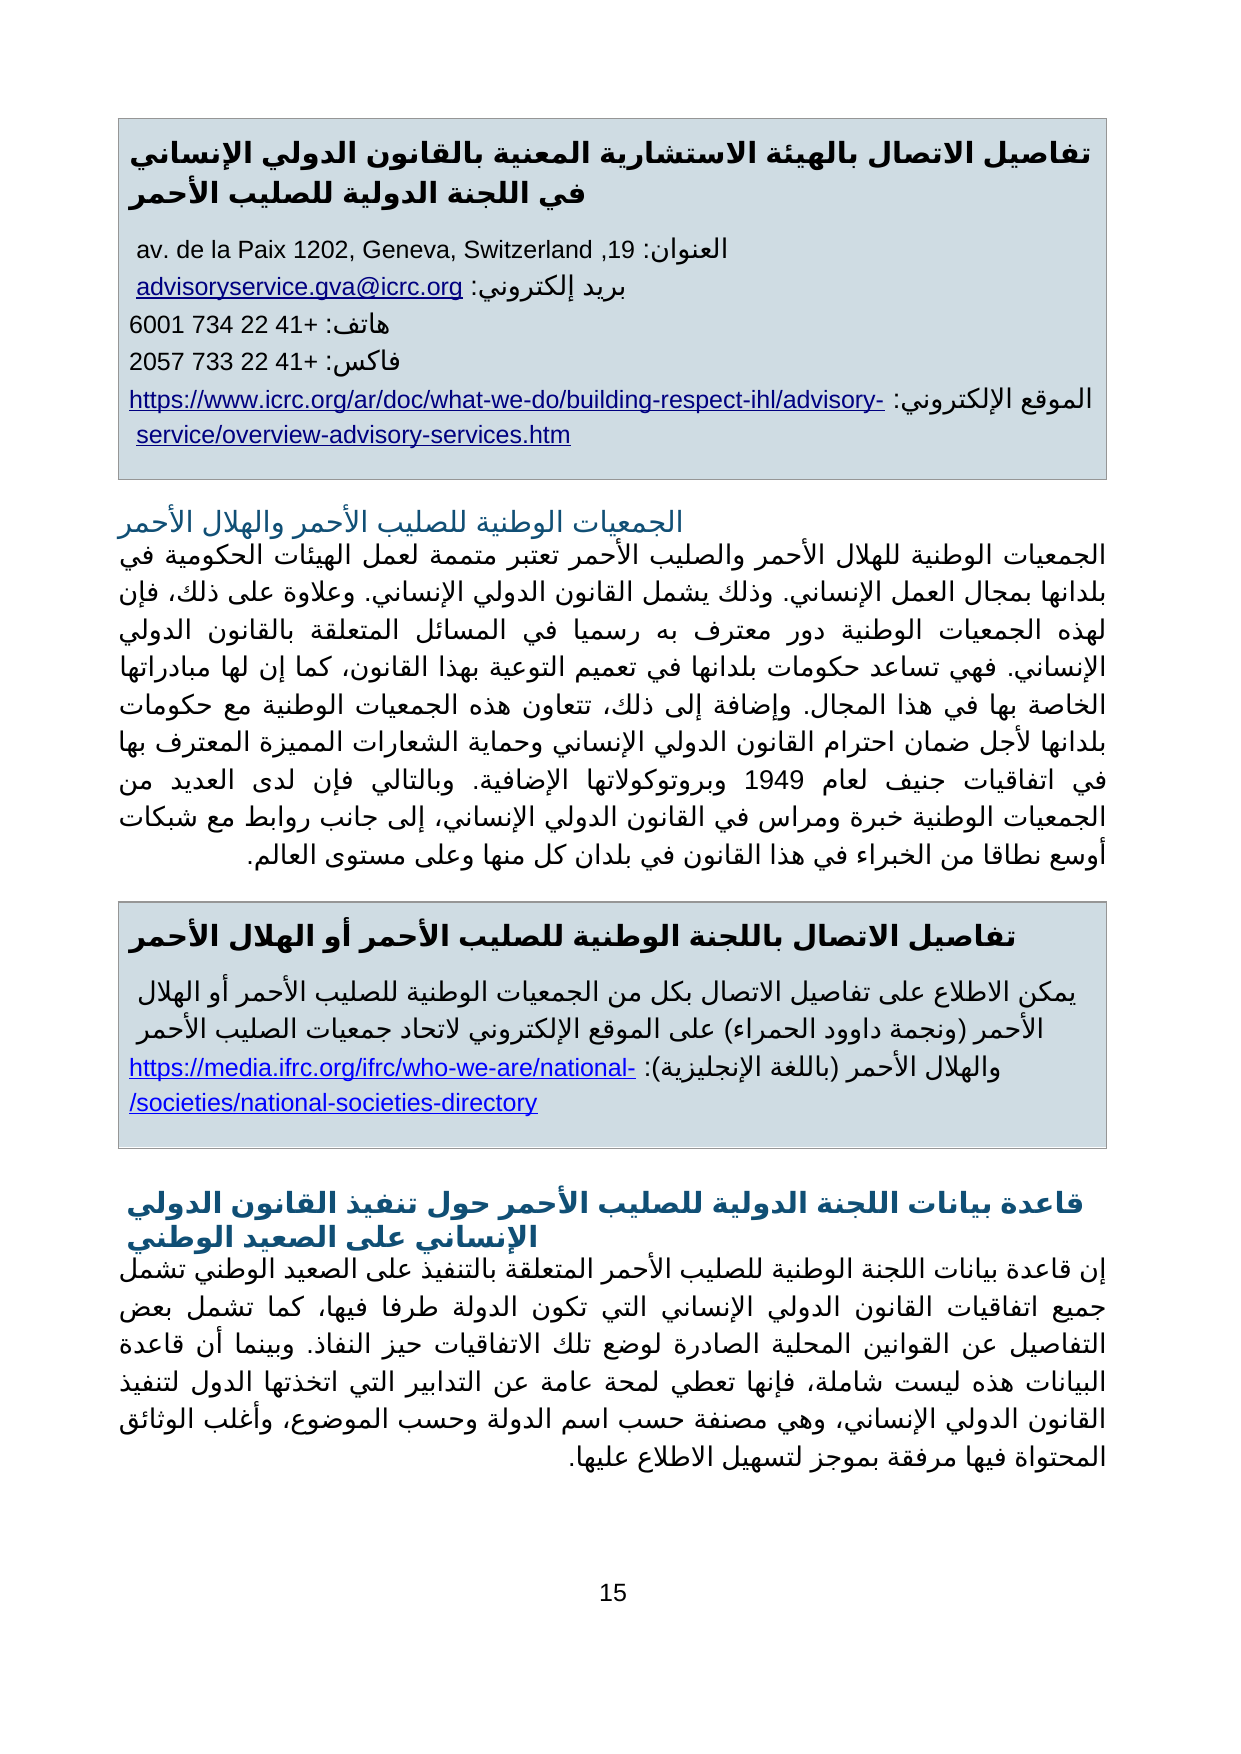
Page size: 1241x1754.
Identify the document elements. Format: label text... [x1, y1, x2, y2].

text الجمعيات الوطنية للهلال الأحمر والصليب الأحمر تعتبر متممة لعمل الهيئات الحكومية في بلدانها بمجال العمل الإنساني. وذلك يشمل القانون الدولي الإنساني. وعلاوة على ذلك، فإن لهذه الجمعيات الوطنية دور معترف به رسميا في المسائل المتعلقة بالقانون الدولي الإنساني. فهي تساعد حكومات بلدانها في تعميم التوعية بهذا القانون، كما إن لها مبادراتها الخاصة بها في هذا المجال. وإضافة إلى ذلك، تتعاون هذه الجمعيات الوطنية مع حكومات بلدانها لأجل ضمان احترام القانون الدولي الإنساني وحماية الشعارات المميزة المعترف بها في اتفاقيات جنيف لعام 1949 وبروتوكولاتها الإضافية. وبالتالي فإن لدى العديد من الجمعيات الوطنية خبرة ومراس في القانون الدولي الإنساني، إلى جانب روابط مع شبكات أوسع نطاقا من الخبراء في هذا القانون في بلدان كل منها وعلى مستوى العالم. [118, 539, 1107, 870]
subtitle قاعدة بيانات اللجنة الدولية للصليب الأحمر حول تنفيذ القانون الدولي الإنساني على الصعيد الوطني [118, 1186, 1107, 1253]
table_header تفاصيل الاتصال باللجنة الوطنية للصليب الأحمر أو الهلال الأحمر يمكن الاطلاع على تفاصيل الاتصال بكل من الجمعيات الوطنية للصليب الأحمر أو الهلال الأحمر (ونجمة داوود الحمراء) على الموقع الإلكتروني لاتحاد جمعيات الصليب الأحمر والهلال الأحمر (باللغة الإنجليزية): https://media.ifrc.org/ifrc/who-we-are/national-societies/national-societies-directory/ [119, 903, 1106, 1147]
table_header تفاصيل الاتصال بالهيئة الاستشارية المعنية بالقانون الدولي الإنساني في اللجنة الدولية للصليب الأحمر العنوان: 19, av. de la Paix 1202, Geneva, Switzerland بريد إلكتروني: advisoryservice.gva@icrc.org هاتف: +41 22 734 6001 فاكس: +41 22 733 2057 الموقع الإلكتروني: https://www.icrc.org/ar/doc/what-we-do/building-respect-ihl/advisory-service/overview-advisory-services.htm [119, 119, 1106, 479]
text إن قاعدة بيانات اللجنة الوطنية للصليب الأحمر المتعلقة بالتنفيذ على الصعيد الوطني تشمل جميع اتفاقيات القانون الدولي الإنساني التي تكون الدولة طرفا فيها، كما تشمل بعض التفاصيل عن القوانين المحلية الصادرة لوضع تلك الاتفاقيات حيز النفاذ. وبينما أن قاعدة البيانات هذه ليست شاملة، فإنها تعطي لمحة عامة عن التدابير التي اتخذتها الدول لتنفيذ القانون الدولي الإنساني، وهي مصنفة حسب اسم الدولة وحسب الموضوع، وأغلب الوثائق المحتواة فيها مرفقة بموجز لتسهيل الاطلاع عليها. [118, 1253, 1107, 1472]
subtitle الجمعيات الوطنية للصليب الأحمر والهلال الأحمر [118, 505, 1107, 539]
